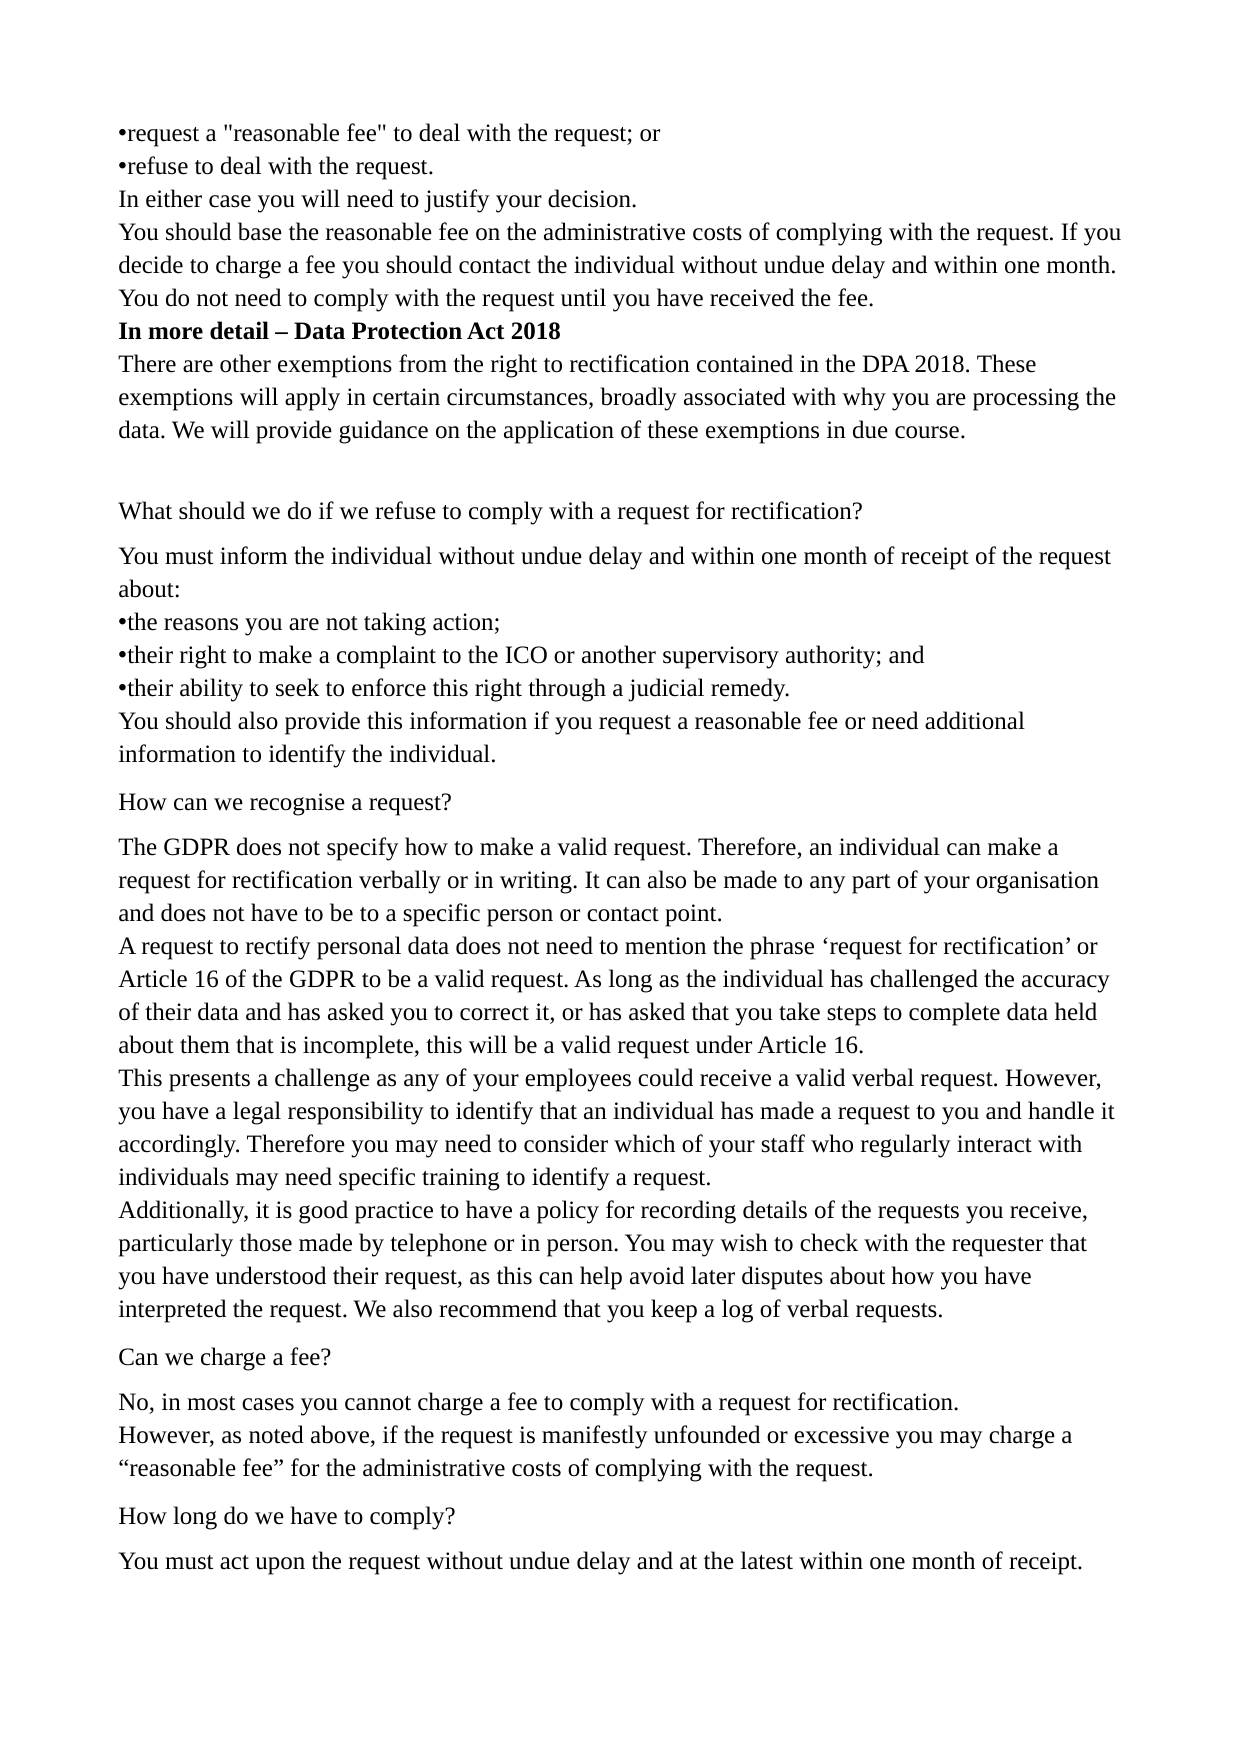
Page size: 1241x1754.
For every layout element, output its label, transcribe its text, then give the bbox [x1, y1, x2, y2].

text Additionally, it is good practice to have a policy for recording details of the requests you receive, particularly those made by telephone or in person. You may wish to check with the requester that you have understood their request, as this can help avoid later disputes about how you have interpreted the request. We also recommend that you keep a log of verbal requests. [118, 1195, 1122, 1323]
text A request to rectify personal data does not need to mention the phrase ‘request for rectification’ or Article 16 of the GDPR to be a valid request. As long as the individual has challenged the accuracy of their data and has asked you to correct it, or has asked that you take steps to complete data held about them that is incomplete, this will be a valid request under Article 16. [118, 931, 1122, 1059]
text You must act upon the request without undue delay and at the latest within one month of receipt. [118, 1546, 1122, 1575]
text In either case you will need to justify your decision. [118, 184, 1122, 213]
text The GDPR does not specify how to make a valid request. Therefore, an individual can make a request for rectification verbally or in writing. It can also be made to any part of your organisation and does not have to be to a specific person or contact point. [118, 832, 1122, 927]
text You must inform the individual without undue delay and within one month of receipt of the request about: [118, 541, 1122, 603]
list their right to make a complaint to the ICO or another supervisory authority; and [118, 640, 1122, 669]
text This presents a challenge as any of your employees could receive a valid verbal request. However, you have a legal responsibility to identify that an individual has made a request to you and handle it accordingly. Therefore you may need to consider which of your staff who regularly interact with individuals may need specific training to identify a request. [118, 1063, 1122, 1191]
text In more detail – Data Protection Act 2018 [118, 316, 1122, 345]
text No, in most cases you cannot charge a fee to comply with a request for rectification. [118, 1387, 1122, 1416]
subtitle What should we do if we refuse to comply with a request for rectification? [118, 496, 1122, 525]
subtitle How long do we have to comply? [118, 1501, 1122, 1529]
text There are other exemptions from the right to rectification contained in the DPA 2018. These exemptions will apply in certain circumstances, broadly associated with why you are processing the data. We will provide guidance on the application of these exemptions in due course. [118, 349, 1122, 444]
text You should also provide this information if you request a reasonable fee or need additional information to identify the individual. [118, 706, 1122, 768]
subtitle How can we recognise a request? [118, 787, 1122, 816]
text You should base the reasonable fee on the administrative costs of complying with the request. If you decide to charge a fee you should contact the individual without undue delay and within one month. You do not need to comply with the request until you have received the fee. [118, 217, 1122, 312]
list request a "reasonable fee" to deal with the request; or [118, 118, 1122, 147]
list their ability to seek to enforce this right through a judicial remedy. [118, 673, 1122, 702]
list refuse to deal with the request. [118, 151, 1122, 180]
text However, as noted above, if the request is manifestly unfounded or excessive you may charge a “reasonable fee” for the administrative costs of complying with the request. [118, 1420, 1122, 1482]
list the reasons you are not taking action; [118, 607, 1122, 636]
subtitle Can we charge a fee? [118, 1342, 1122, 1371]
